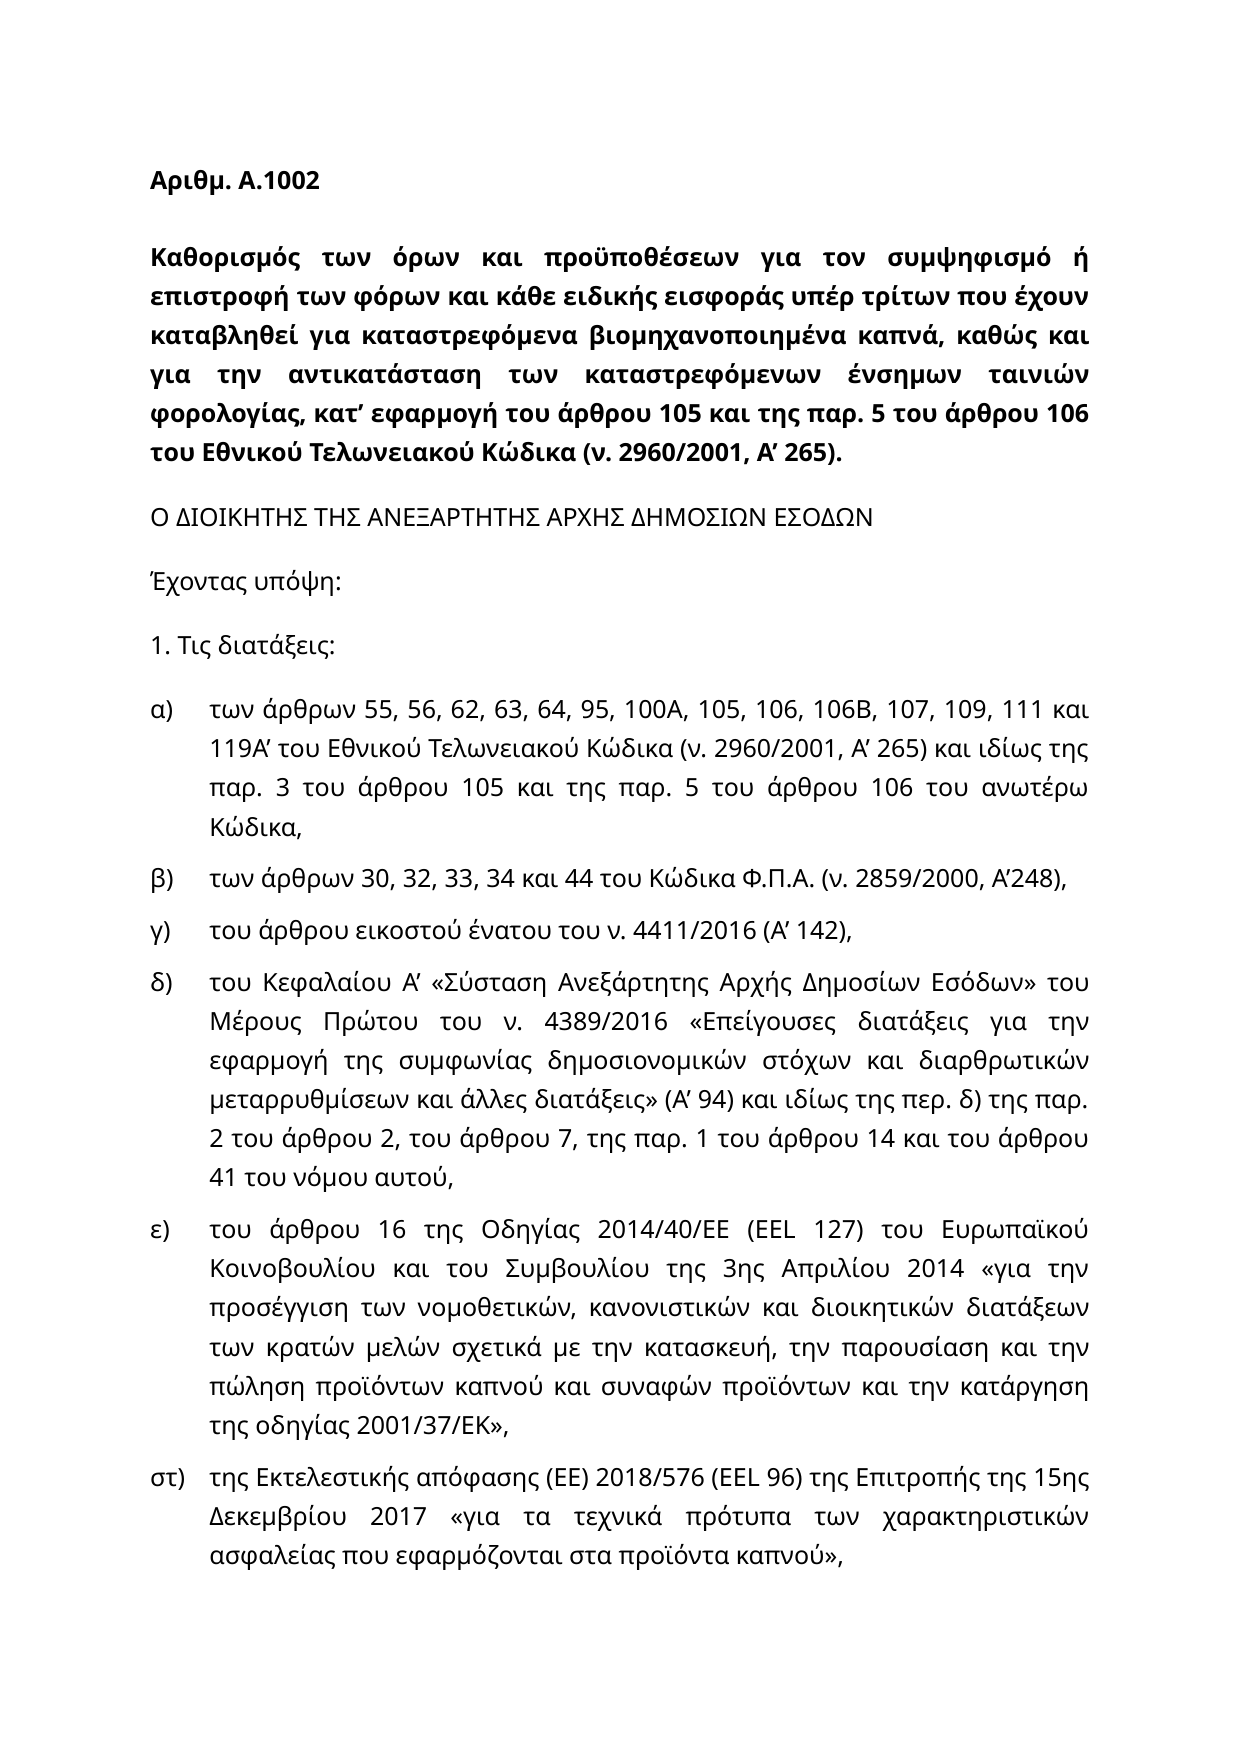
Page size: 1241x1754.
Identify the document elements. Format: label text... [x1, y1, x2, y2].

list α) των άρθρων 55, 56, 62, 63, 64, 95, 100Α, 105, 106, 106Β, 107, 109, 111 και 119Α’ του Εθνικού Τελωνειακού Κώδικα (ν. 2960/2001, Α’ 265) και ιδίως της παρ. 3 του άρθρου 105 και της παρ. 5 του άρθρου 106 του ανωτέρω Κώδικα, [150, 692, 1090, 843]
list στ) της Εκτελεστικής απόφασης (ΕΕ) 2018/576 (EEL 96) της Επιτροπής της 15ης Δεκεμβρίου 2017 «για τα τεχνικά πρότυπα των χαρακτηριστικών ασφαλείας που εφαρμόζονται στα προϊόντα καπνού», [150, 1459, 1090, 1572]
list γ) του άρθρου εικοστού ένατου του ν. 4411/2016 (Α’ 142), [150, 912, 1090, 947]
text Καθορισμός των όρων και προϋποθέσεων για τον συμψηφισμό ή επιστροφή των φόρων και κάθε ειδικής εισφοράς υπέρ τρίτων που έχουν καταβληθεί για καταστρεφόμενα βιομηχανοποιημένα καπνά, καθώς και για την αντικατάσταση των καταστρεφόμενων ένσημων ταινιών φορολογίας, κατ’ εφαρμογή του άρθρου 105 και της παρ. 5 του άρθρου 106 του Εθνικού Τελωνειακού Κώδικα (ν. 2960/2001, Α’ 265). [150, 239, 1090, 469]
title Αριθμ. Α.1002 [150, 162, 1090, 197]
text Ο ΔΙΟΙΚΗΤΗΣ ΤΗΣ ΑΝΕΞΑΡΤΗΤΗΣ ΑΡΧΗΣ ΔΗΜΟΣΙΩΝ ΕΣΟΔΩΝ [150, 499, 1090, 533]
list β) των άρθρων 30, 32, 33, 34 και 44 του Κώδικα Φ.Π.Α. (ν. 2859/2000, Α’248), [150, 861, 1090, 895]
text 1. Τις διατάξεις: [150, 627, 1090, 662]
list δ) του Κεφαλαίου Α’ «Σύσταση Ανεξάρτητης Αρχής Δημοσίων Εσόδων» του Μέρους Πρώτου του ν. 4389/2016 «Επείγουσες διατάξεις για την εφαρμογή της συμφωνίας δημοσιονομικών στόχων και διαρθρωτικών μεταρρυθμίσεων και άλλες διατάξεις» (Α’ 94) και ιδίως της περ. δ) της παρ. 2 του άρθρου 2, του άρθρου 7, της παρ. 1 του άρθρου 14 και του άρθρου 41 του νόμου αυτού, [150, 964, 1090, 1194]
text Έχοντας υπόψη: [150, 563, 1090, 597]
list ε) του άρθρου 16 της Οδηγίας 2014/40/ΕΕ (EEL 127) του Ευρωπαϊκού Κοινοβουλίου και του Συμβουλίου της 3ης Απριλίου 2014 «για την προσέγγιση των νομοθετικών, κανονιστικών και διοικητικών διατάξεων των κρατών μελών σχετικά με την κατασκευή, την παρουσίαση και την πώληση προϊόντων καπνού και συναφών προϊόντων και την κατάργηση της οδηγίας 2001/37/ΕΚ», [150, 1212, 1090, 1442]
